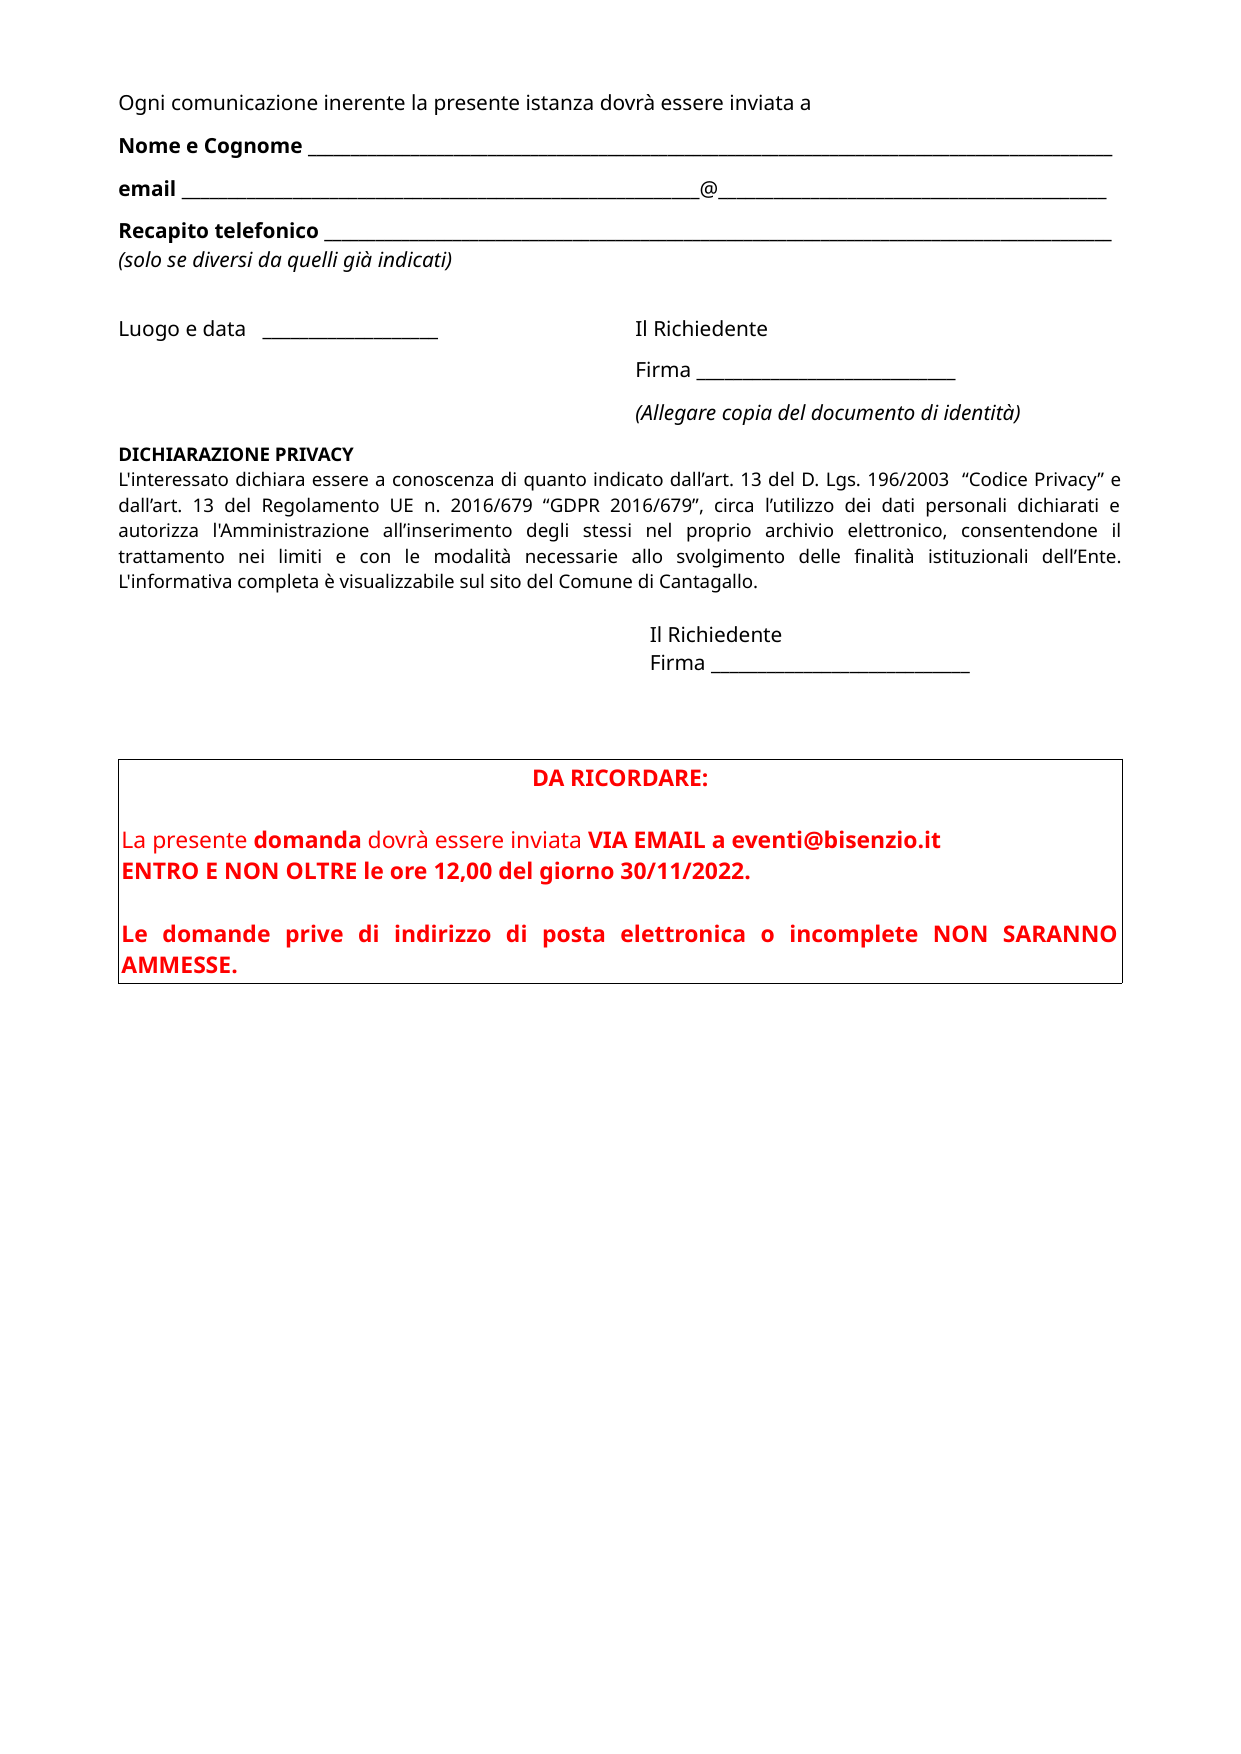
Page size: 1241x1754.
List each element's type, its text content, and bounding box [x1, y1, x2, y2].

text La presente domanda dovrà essere inviata VIA EMAIL a eventi@bisenzio.it [119, 821, 1122, 852]
text ENTRO E NON OLTRE le ore 12,00 del giorno 30/11/2022. [119, 852, 1122, 887]
text L'interessato dichiara essere a conoscenza di quanto indicato dall’art. 13 del D. Lgs. 196/2003 “Codice Privacy” e dall’art. 13 del Regolamento UE n. 2016/679 “GDPR 2016/679”, circa l’utilizzo dei dati personali dichiarati e autorizza l'Amministrazione all’inserimento degli stessi nel proprio archivio elettronico, consentendone il trattamento nei limiti e con le modalità necessarie allo svolgimento delle finalità istituzionali dell’Ente. L'informativa completa è visualizzabile sul sito del Comune di Cantagallo. [118, 467, 1122, 594]
text (solo se diversi da quelli già indicati) [118, 245, 1122, 273]
text Firma ____________________________ [649, 648, 1122, 677]
text Nome e Cognome ______________________________________________________________________________________________ [118, 131, 1122, 159]
text (Allegare copia del documento di identità) [118, 398, 1122, 427]
text Luogo e data ___________________ Il Richiedente [118, 314, 1122, 343]
text Le domande prive di indirizzo di posta elettronica o incomplete NON SARANNO AMMESSE. [119, 915, 1122, 983]
text Il Richiedente [649, 620, 1122, 648]
text email ________________________________________________________@__________________________________________ [118, 174, 1122, 202]
text Ogni comunicazione inerente la presente istanza dovrà essere inviata a [118, 88, 1122, 117]
text DA RICORDARE: [119, 760, 1122, 793]
text DICHIARAZIONE PRIVACY [118, 441, 1122, 467]
text Recapito telefonico ____________________________________________________________________________________________ [118, 216, 1122, 245]
text Firma ____________________________ [118, 355, 1122, 383]
